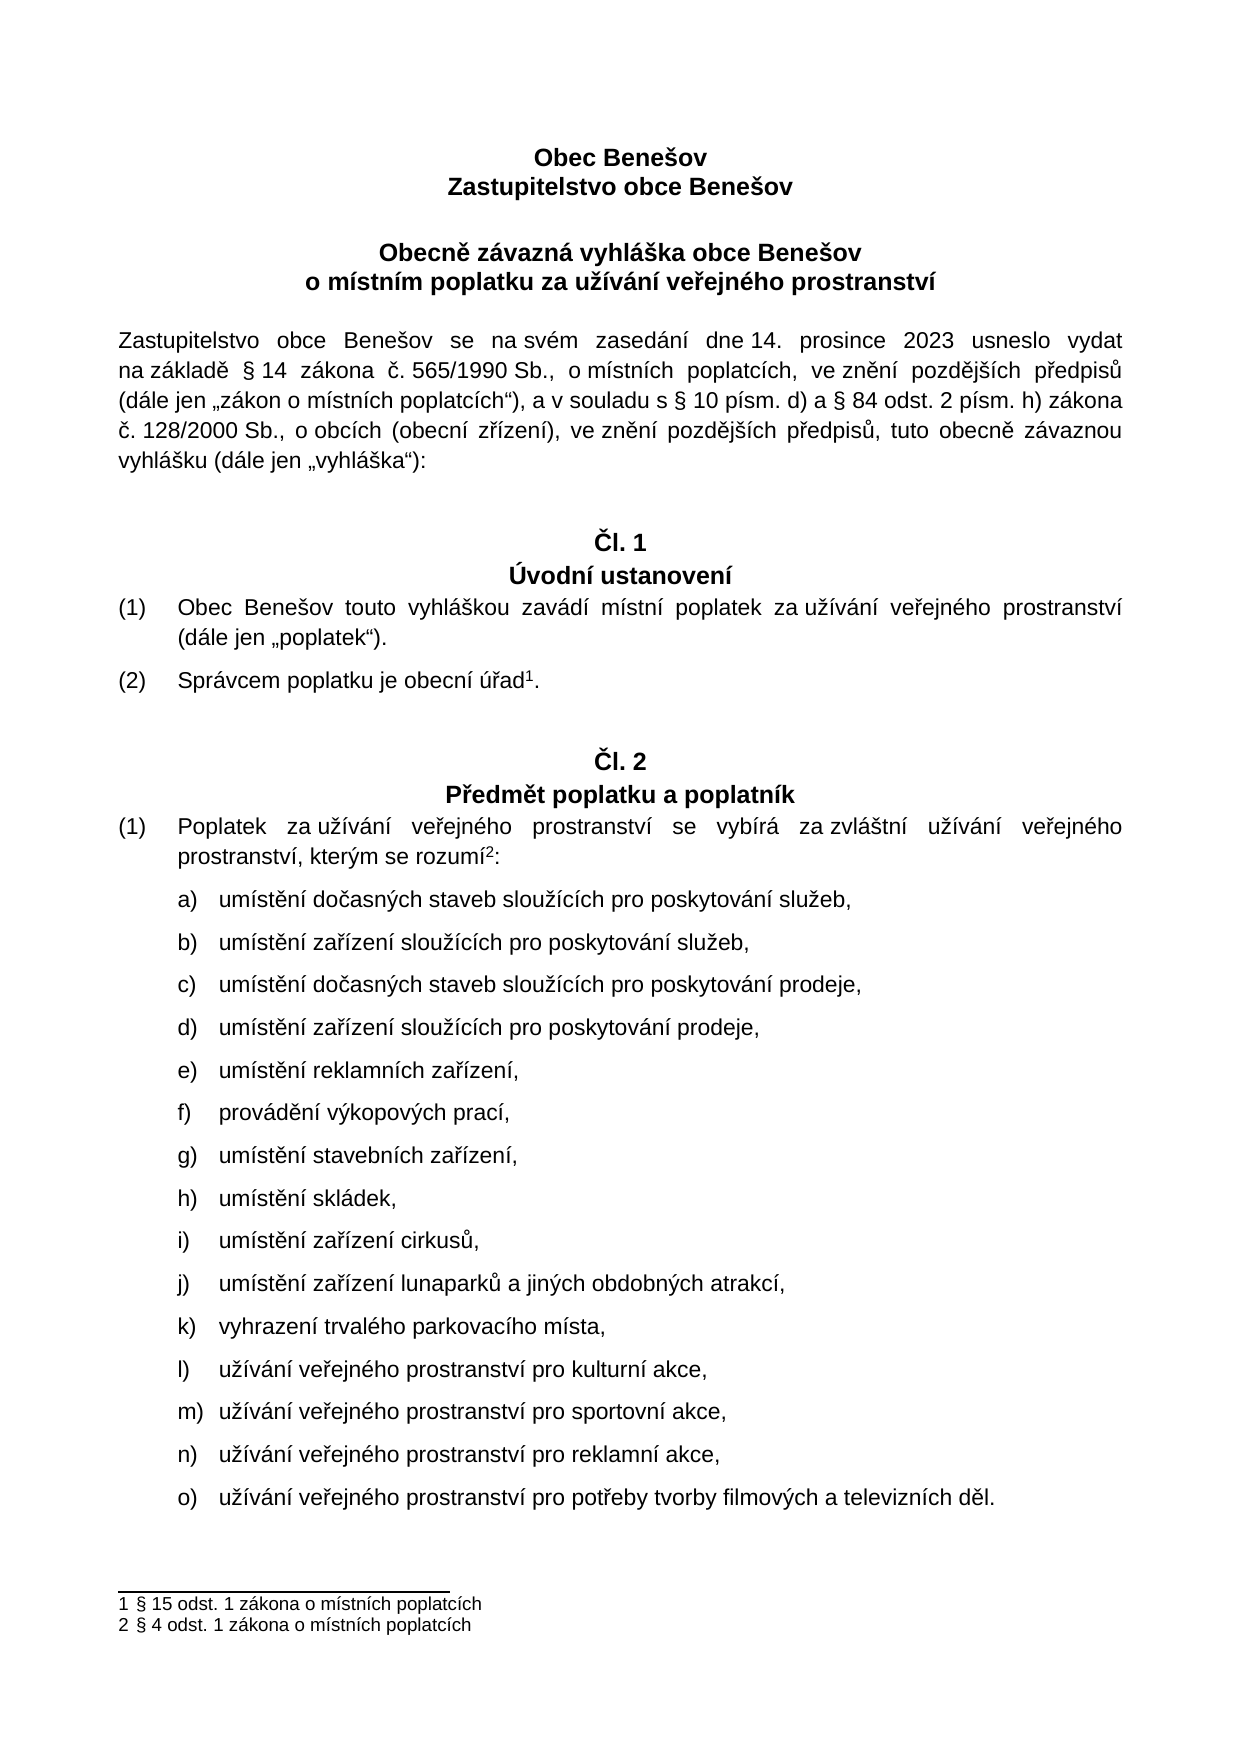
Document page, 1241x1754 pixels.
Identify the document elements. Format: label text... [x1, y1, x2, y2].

list § 15 odst. 1 zákona o místních poplatcích [118, 1592, 1122, 1614]
list umístění zařízení cirkusů, [177, 1227, 1122, 1254]
subtitle Čl. 2 Předmět poplatku a poplatník [118, 747, 1122, 809]
text Obec Benešov Zastupitelstvo obce Benešov [118, 143, 1122, 201]
list vyhrazení trvalého parkovacího místa, [177, 1313, 1122, 1339]
list Správcem poplatku je obecní úřad. [118, 667, 1122, 693]
list umístění dočasných staveb sloužících pro poskytování prodeje, [177, 971, 1122, 998]
list umístění zařízení sloužících pro poskytování služeb, [177, 928, 1122, 955]
list umístění stavebních zařízení, [177, 1142, 1122, 1168]
list užívání veřejného prostranství pro sportovní akce, [177, 1398, 1122, 1425]
text Zastupitelstvo obce Benešov se na svém zasedání dne 14. prosince 2023 usneslo vydat na základě § 14 zákona č. 565/1990 Sb., o místních poplatcích, ve znění pozdějších předpisů (dále jen „zákon o místních poplatcích“), a v souladu s § 10 písm. d) a § 84 odst. 2 písm. h) zákona č. 128/2000 Sb., o obcích (obecní zřízení), ve znění pozdějších předpisů, tuto obecně závaznou vyhlášku (dále jen „vyhláška“): [118, 327, 1122, 474]
list užívání veřejného prostranství pro kulturní akce, [177, 1356, 1122, 1382]
list umístění dočasných staveb sloužících pro poskytování služeb, [177, 886, 1122, 912]
subtitle Čl. 1 Úvodní ustanovení [118, 528, 1122, 589]
list § 4 odst. 1 zákona o místních poplatcích [118, 1614, 1122, 1635]
list umístění reklamních zařízení, [177, 1057, 1122, 1083]
list Obec Benešov touto vyhláškou zavádí místní poplatek za užívání veřejného prostranství (dále jen „poplatek“). [118, 594, 1122, 650]
subtitle Obecně závazná vyhláška obce Benešov o místním poplatku za užívání veřejného prostranství [118, 238, 1122, 295]
list provádění výkopových prací, [177, 1099, 1122, 1126]
list umístění zařízení lunaparků a jiných obdobných atrakcí, [177, 1270, 1122, 1297]
list umístění zařízení sloužících pro poskytování prodeje, [177, 1014, 1122, 1040]
list užívání veřejného prostranství pro reklamní akce, [177, 1441, 1122, 1467]
list Poplatek za užívání veřejného prostranství se vybírá za zvláštní užívání veřejného prostranství, kterým se rozumí: [118, 813, 1122, 869]
list umístění skládek, [177, 1185, 1122, 1211]
list užívání veřejného prostranství pro potřeby tvorby filmových a televizních děl. [177, 1484, 1122, 1510]
